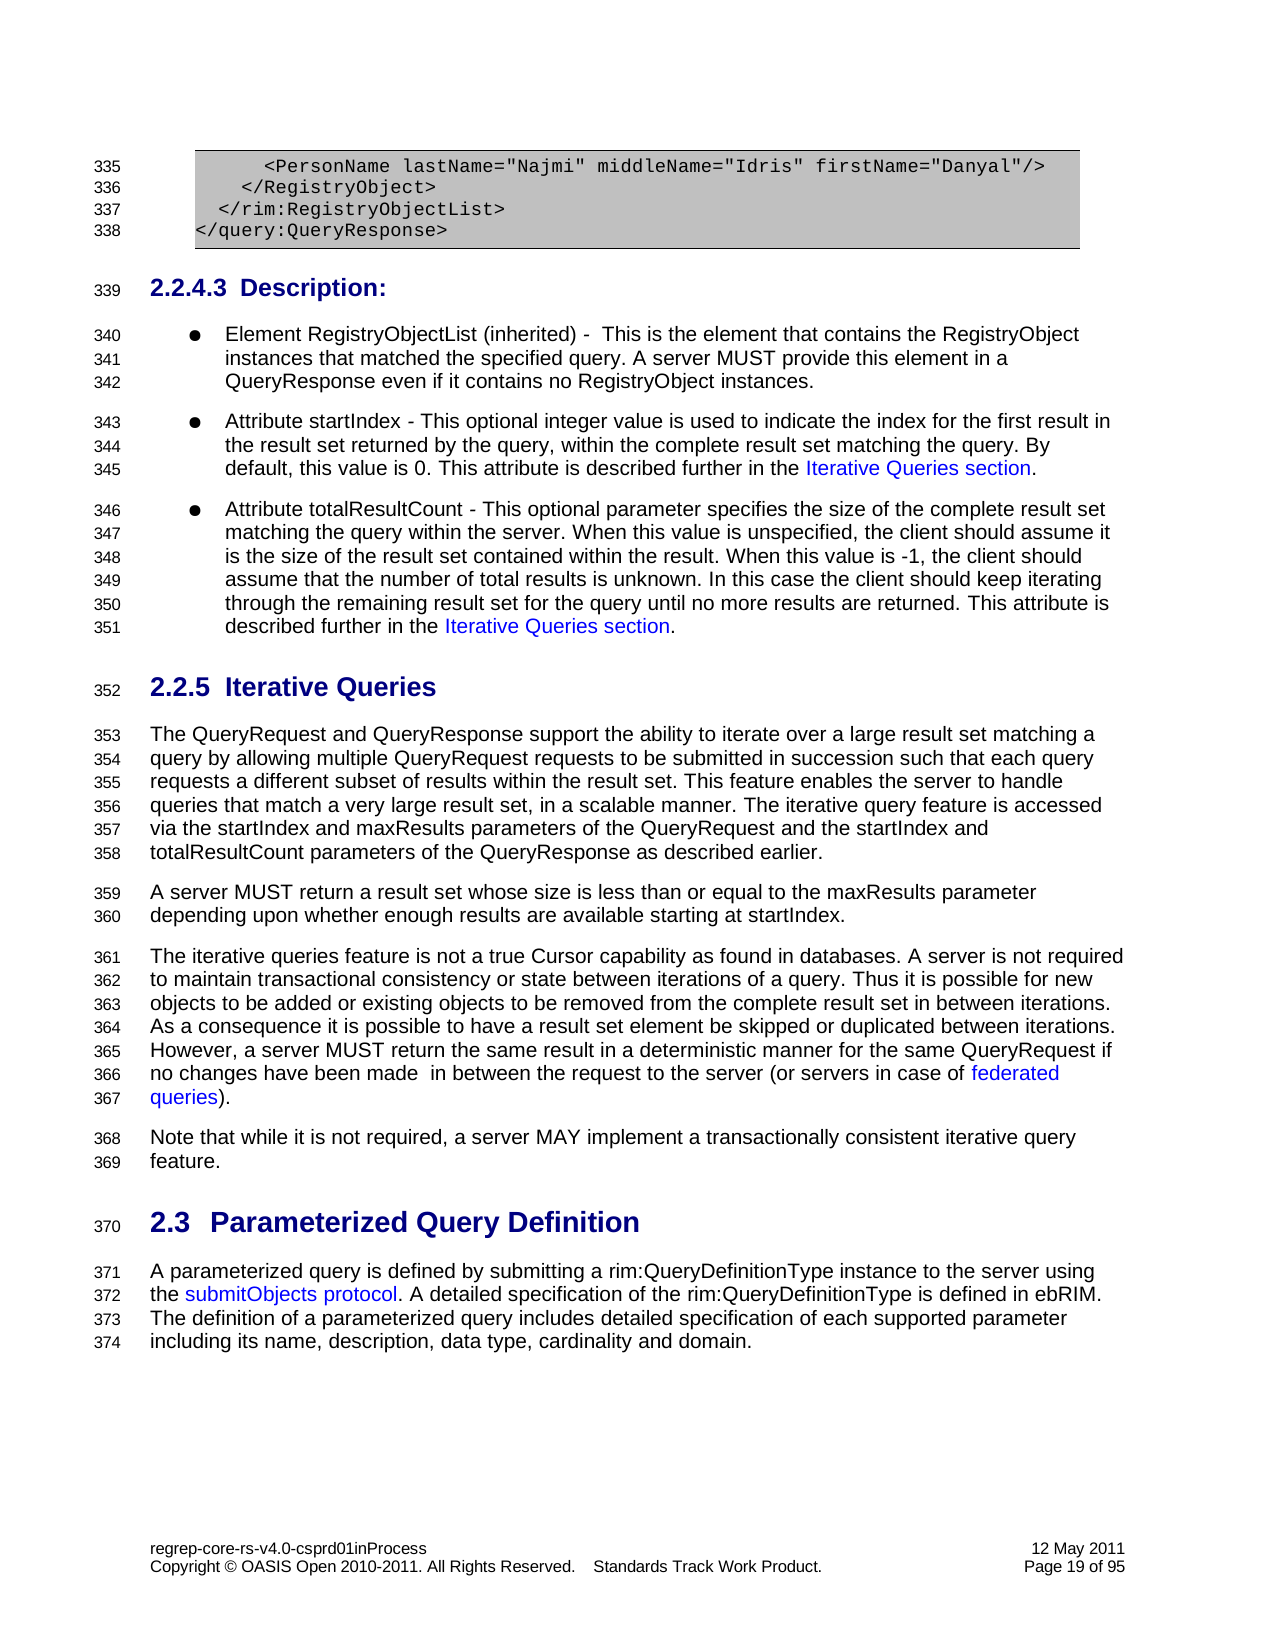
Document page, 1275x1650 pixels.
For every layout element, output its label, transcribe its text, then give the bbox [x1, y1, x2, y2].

list Attribute totalResultCount - This optional parameter specifies the size of the complete result set matching the query within the server. When this value is unspecified, the client should assume it is the size of the result set contained within the result. When this value is -1, the client should assume that the number of total results is unknown. In this case the client should keep iterating through the remaining result set for the query until no more results are returned. This attribute is described further in the Iterative Queries section. [187, 497, 1125, 638]
list Element RegistryObjectList (inherited) - This is the element that contains the RegistryObject instances that matched the specified query. A server MUST provide this element in a QueryResponse even if it contains no RegistryObject instances. [187, 322, 1125, 393]
subtitle Iterative Queries [150, 672, 1125, 702]
subtitle Description: [150, 273, 1125, 302]
text A server MUST return a result set whose size is less than or equal to the maxResults parameter depending upon whether enough results are available starting at startIndex. [150, 880, 1125, 927]
text Note that while it is not required, a server MAY implement a transactionally consistent iterative query feature. [150, 1126, 1125, 1173]
text </query:QueryResponse> [195, 214, 1080, 248]
list Attribute startIndex - This optional integer value is used to indicate the index for the first result in the result set returned by the query, within the complete result set matching the query. By default, this value is 0. This attribute is described further in the Iterative Queries section. [187, 410, 1125, 480]
text The QueryRequest and QueryResponse support the ability to iterate over a large result set matching a query by allowing multiple QueryRequest requests to be submitted in succession such that each query requests a different subset of results within the result set. This feature enables the server to handle queries that match a very large result set, in a scalable manner. The iterative query feature is accessed via the startIndex and maxResults parameters of the QueryRequest and the startIndex and totalResultCount parameters of the QueryResponse as described earlier. [150, 722, 1125, 864]
subtitle Parameterized Query Definition [150, 1206, 1125, 1238]
text </rim:RegistryObjectList> [195, 193, 1080, 214]
text The iterative queries feature is not a true Cursor capability as found in databases. A server is not required to maintain transactional consistency or state between iterations of a query. Thus it is possible for new objects to be added or existing objects to be removed from the complete result set in between iterations. As a consequence it is possible to have a result set element be skipped or duplicated between iterations. However, a server MUST return the same result in a deterministic manner for the same QueryRequest if no changes have been made in between the request to the server (or servers in case of federated queries). [150, 944, 1125, 1109]
text </RegistryObject> [195, 171, 1080, 193]
text A parameterized query is defined by submitting a rim:QueryDefinitionType instance to the server using the submitObjects protocol. A detailed specification of the rim:QueryDefinitionType is defined in ebRIM. The definition of a parameterized query includes detailed specification of each supported parameter including its name, description, data type, cardinality and domain. [150, 1259, 1125, 1353]
text <PersonName lastName="Najmi" middleName="Idris" firstName="Danyal"/> [195, 151, 1080, 171]
